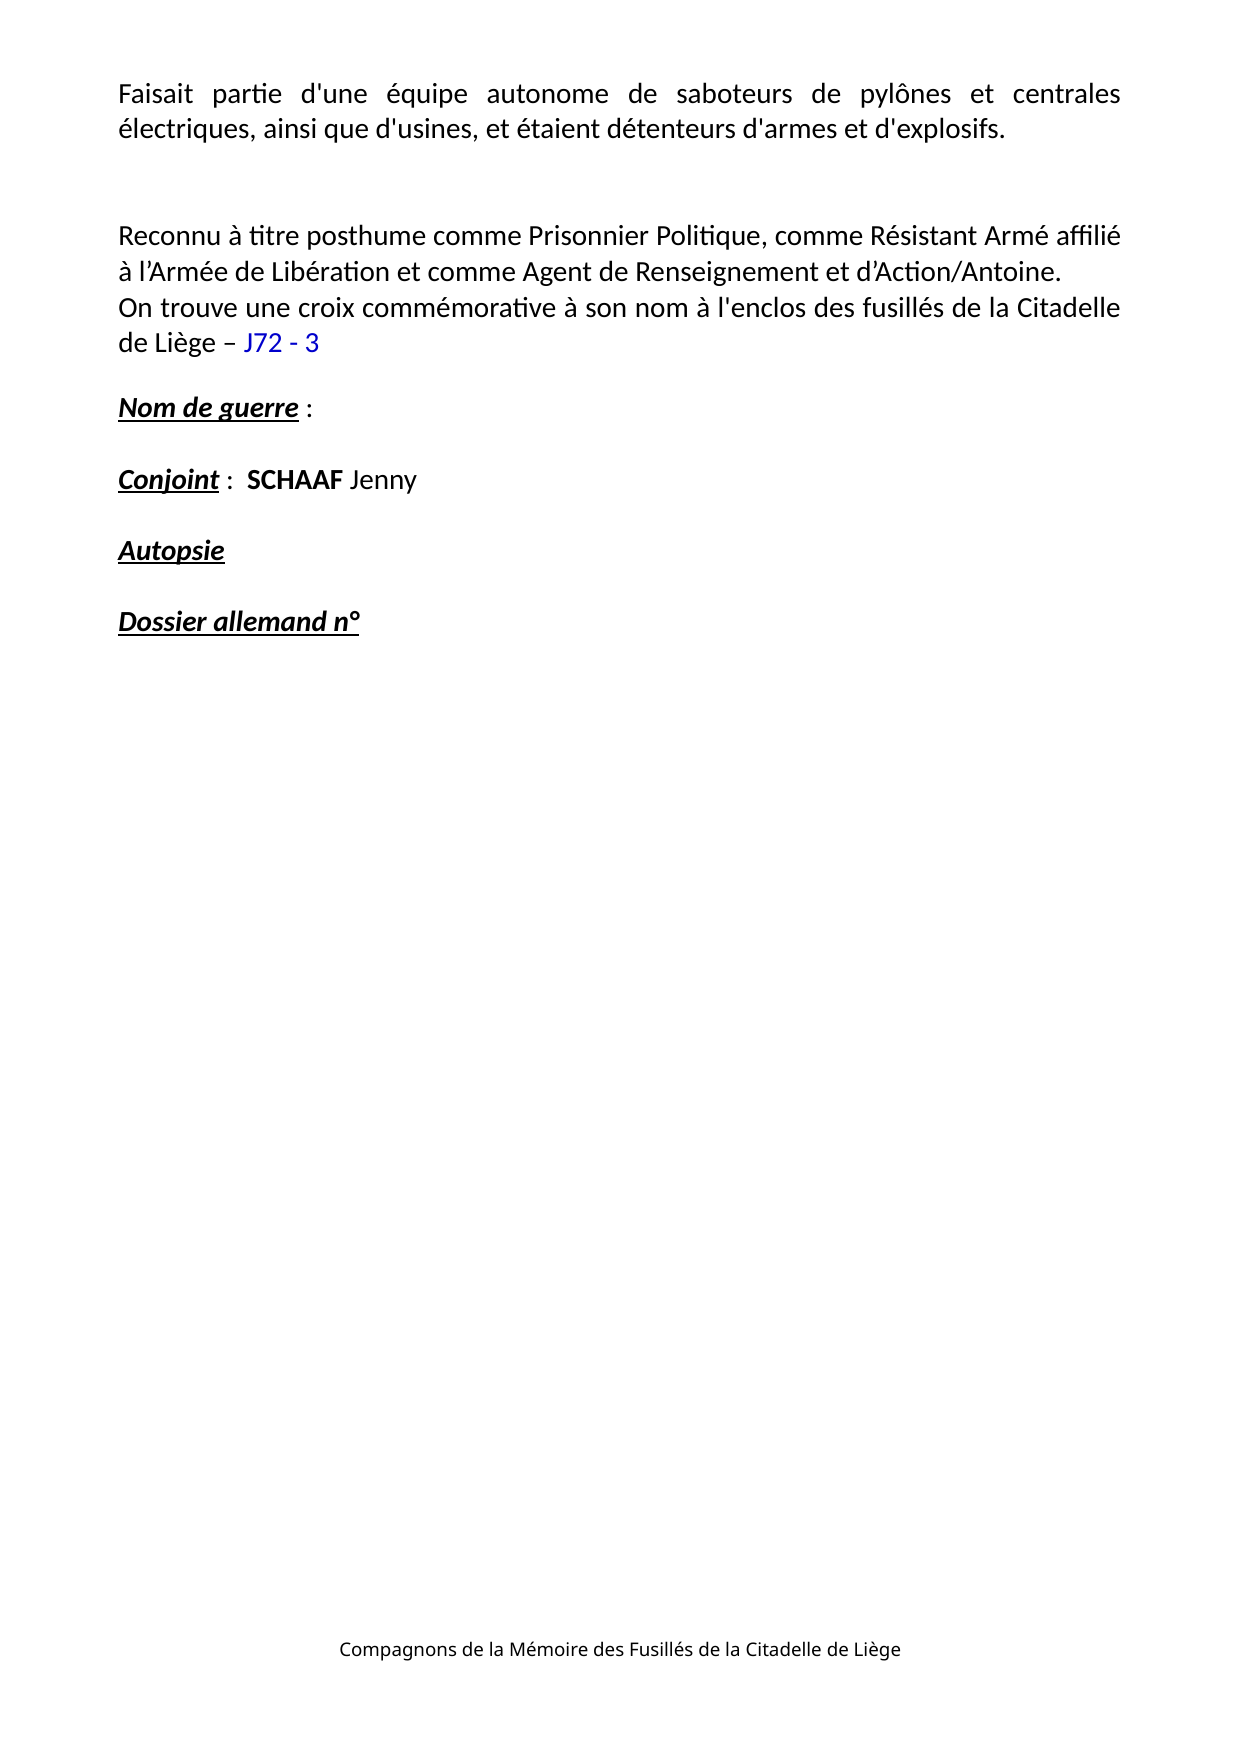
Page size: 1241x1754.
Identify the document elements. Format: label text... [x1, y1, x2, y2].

text On trouve une croix commémorative à son nom à l'enclos des fusillés de la Citadelle de Liège – J72 - 3 [118, 289, 1122, 360]
text Autopsie [118, 532, 1122, 568]
text Dossier allemand n° [118, 603, 1122, 639]
text Conjoint : SCHAAF Jenny [118, 461, 1122, 496]
text Reconnu à titre posthume comme Prisonnier Politique, comme Résistant Armé affilié à l’Armée de Libération et comme Agent de Renseignement et d’Action/Antoine. [118, 217, 1122, 289]
text Faisait partie d'une équipe autonome de saboteurs de pylônes et centrales électriques, ainsi que d'usines, et étaient détenteurs d'armes et d'explosifs. [118, 75, 1122, 146]
text Nom de guerre : [118, 389, 1122, 425]
